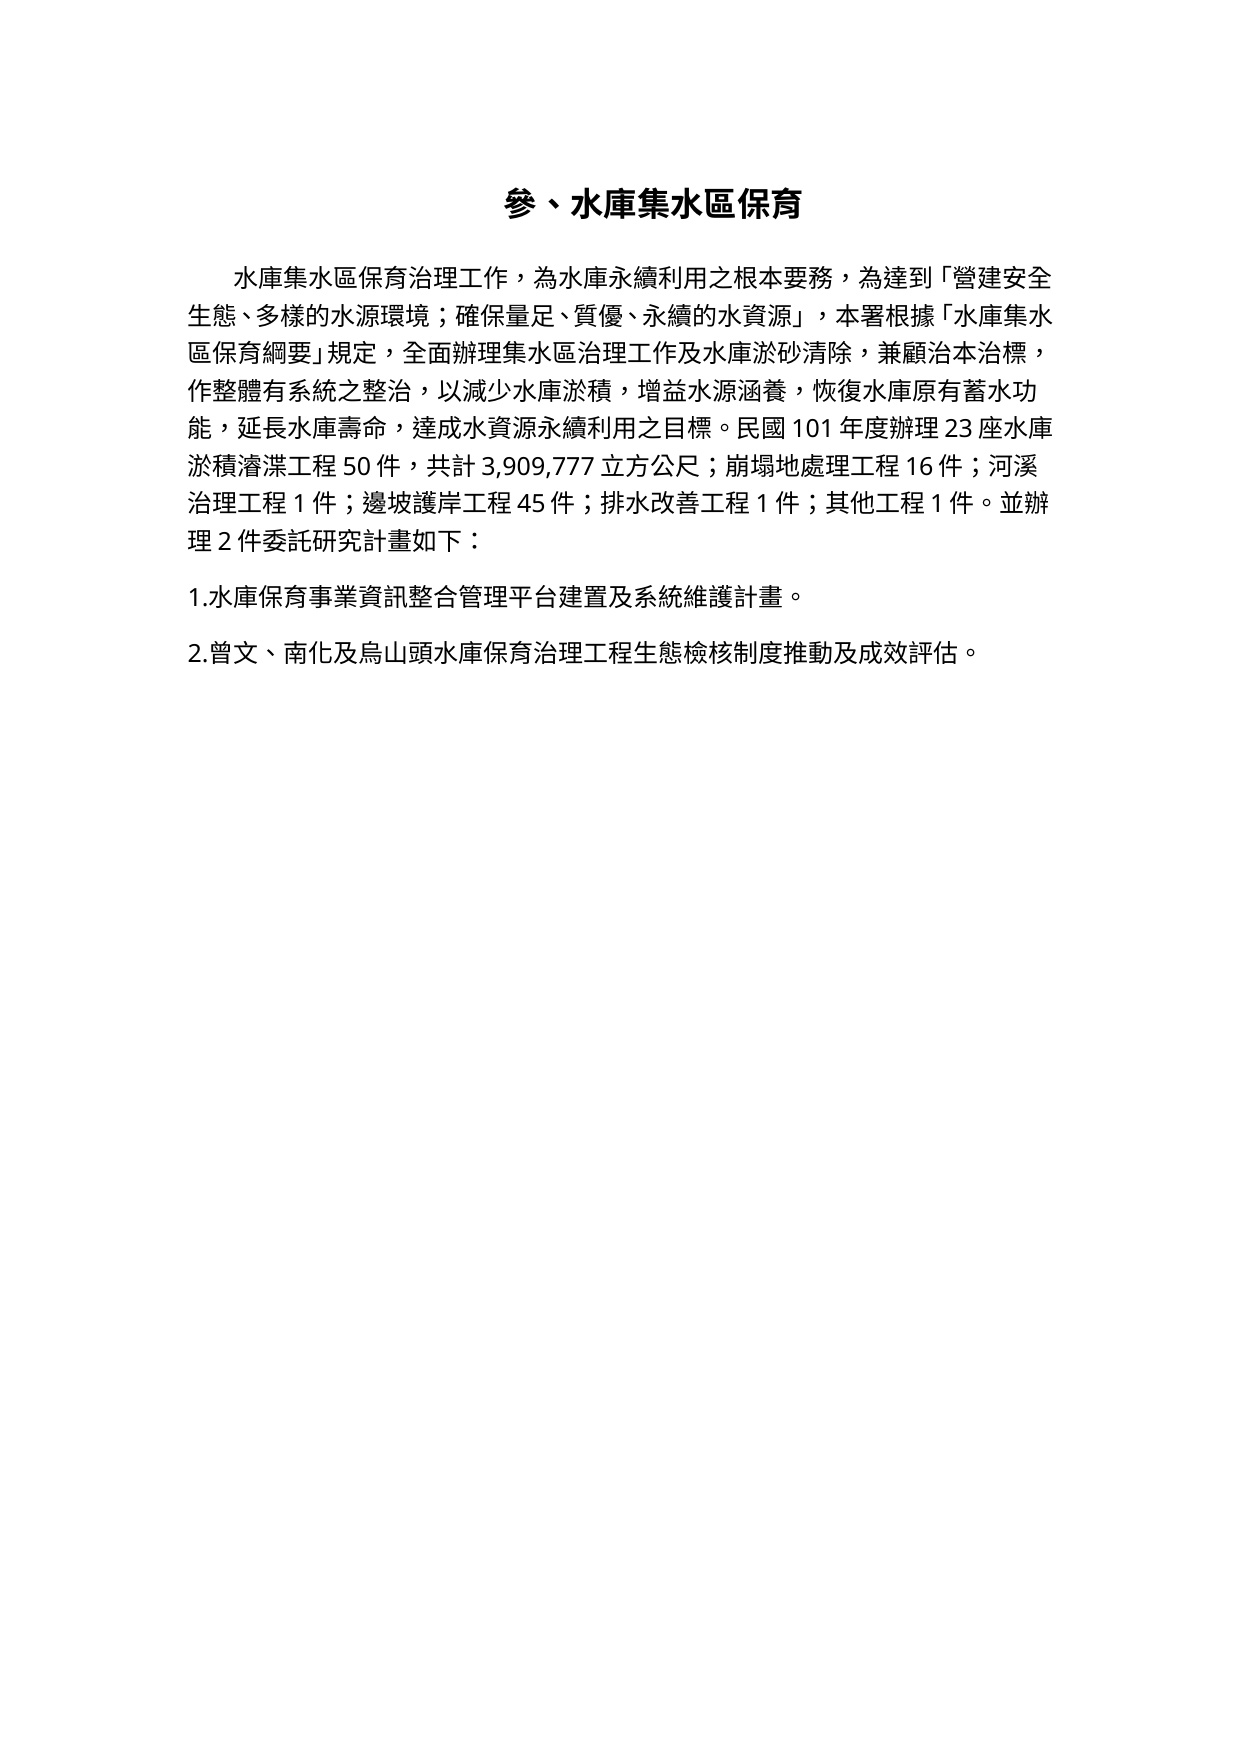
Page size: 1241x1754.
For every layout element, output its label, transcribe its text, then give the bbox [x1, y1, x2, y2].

text 1.水庫保育事業資訊整合管理平台建置及系統維護計畫。 [187, 577, 1053, 614]
text 參、水庫集水區保育 [187, 164, 1053, 239]
text 2.曾文、南化及烏山頭水庫保育治理工程生態檢核制度推動及成效評估。 [187, 633, 1053, 671]
text 水庫集水區保育治理工作，為水庫永續利用之根本要務，為達到「營建安全、生態、多樣的水源環境；確保量足、質優、永續的水資源」，本署根據「水庫集水區保育綱要」規定，全面辦理集水區治理工作及水庫淤砂清除，兼顧治本治標，作整體有系統之整治，以減少水庫淤積，增益水源涵養，恢復水庫原有蓄水功能，延長水庫壽命，達成水資源永續利用之目標。民國101年度辦理23座水庫淤積濬渫工程50件，共計3,909,777立方公尺；崩塌地處理工程16件；河溪治理工程1件；邊坡護岸工程45件；排水改善工程1件；其他工程1件。並辦理2件委託研究計畫如下： [187, 258, 1053, 558]
